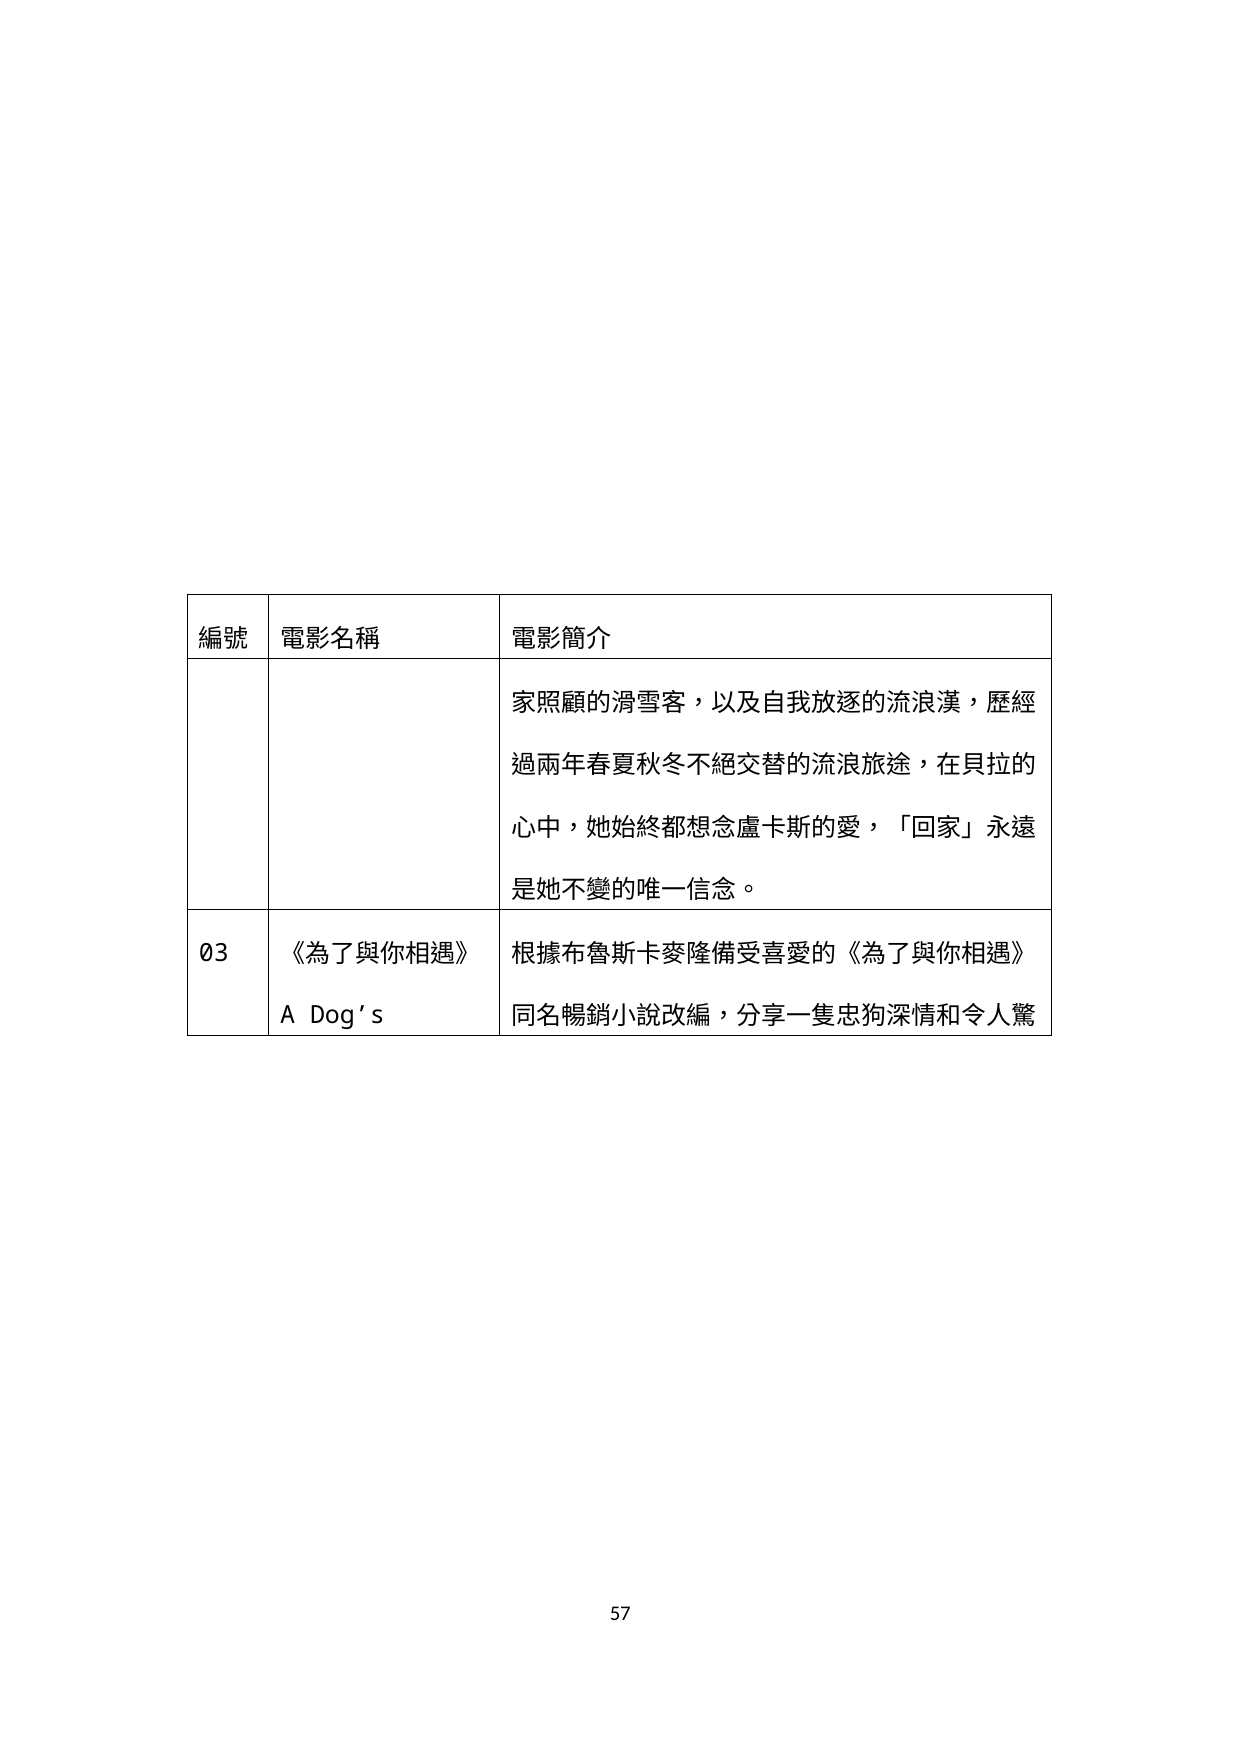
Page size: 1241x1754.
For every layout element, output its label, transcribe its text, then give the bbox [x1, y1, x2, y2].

table_header 電影簡介 [500, 595, 1051, 658]
table_cell 根據布魯斯卡麥隆備受喜愛的《為了與你相遇》同名暢銷小說改編，分享一隻忠狗深情和令人驚 [500, 910, 1051, 1035]
table_cell [269, 659, 499, 909]
table_cell 03 [188, 910, 268, 1035]
table_cell 家照顧的滑雪客，以及自我放逐的流浪漢，歷經過兩年春夏秋冬不絕交替的流浪旅途，在貝拉的心中，她始終都想念盧卡斯的愛，「回家」永遠是她不變的唯一信念。 [500, 659, 1051, 909]
table_cell 《為了與你相遇》 A Dog’s [269, 910, 499, 1035]
table_header 電影名稱 [269, 595, 499, 658]
table_cell [188, 659, 268, 909]
table_header 編號 [188, 595, 268, 658]
